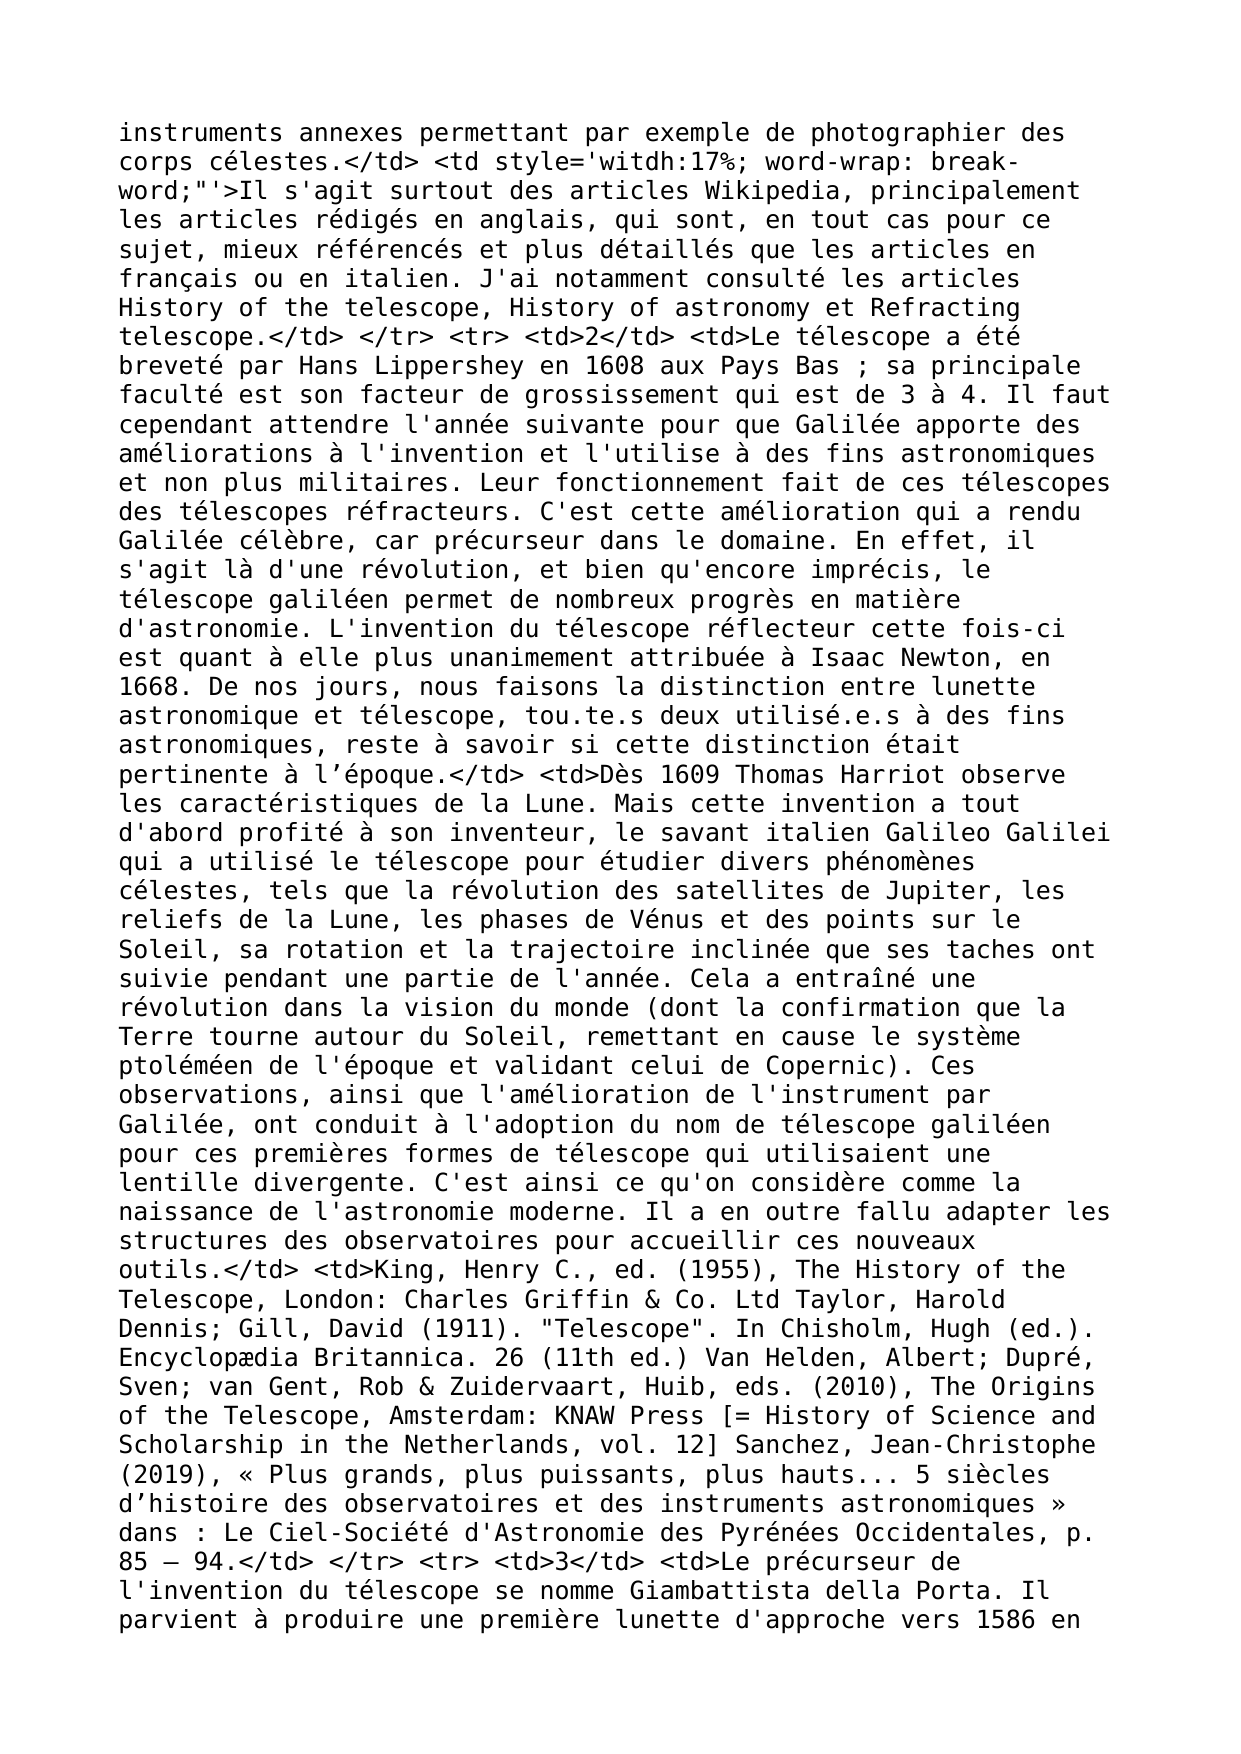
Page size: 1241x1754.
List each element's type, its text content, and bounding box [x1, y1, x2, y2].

text instruments annexes permettant par exemple de photographier des corps célestes.</td> <td style='witdh:17%; word-wrap: break-word;"'>Il s'agit surtout des articles Wikipedia, principalement les articles rédigés en anglais, qui sont, en tout cas pour ce sujet, mieux référencés et plus détaillés que les articles en français ou en italien. J'ai notamment consulté les articles History of the telescope, History of astronomy et Refracting telescope.</td> </tr> <tr> <td>2</td> <td>Le télescope a été breveté par Hans Lippershey en 1608 aux Pays Bas ; sa principale faculté est son facteur de grossissement qui est de 3 à 4. Il faut cependant attendre l'année suivante pour que Galilée apporte des améliorations à l'invention et l'utilise à des fins astronomiques et non plus militaires. Leur fonctionnement fait de ces télescopes des télescopes réfracteurs. C'est cette amélioration qui a rendu Galilée célèbre, car précurseur dans le domaine. En effet, il s'agit là d'une révolution, et bien qu'encore imprécis, le télescope galiléen permet de nombreux progrès en matière d'astronomie. L'invention du télescope réflecteur cette fois-ci est quant à elle plus unanimement attribuée à Isaac Newton, en 1668. De nos jours, nous faisons la distinction entre lunette astronomique et télescope, tou.te.s deux utilisé.e.s à des fins astronomiques, reste à savoir si cette distinction était pertinente à l’époque.</td> <td>Dès 1609 Thomas Harriot observe les caractéristiques de la Lune. Mais cette invention a tout d'abord profité à son inventeur, le savant italien Galileo Galilei qui a utilisé le télescope pour étudier divers phénomènes célestes, tels que la révolution des satellites de Jupiter, les reliefs de la Lune, les phases de Vénus et des points sur le Soleil, sa rotation et la trajectoire inclinée que ses taches ont suivie pendant une partie de l'année. Cela a entraîné une révolution dans la vision du monde (dont la confirmation que la Terre tourne autour du Soleil, remettant en cause le système ptoléméen de l'époque et validant celui de Copernic). Ces observations, ainsi que l'amélioration de l'instrument par Galilée, ont conduit à l'adoption du nom de télescope galiléen pour ces premières formes de télescope qui utilisaient une lentille divergente. C'est ainsi ce qu'on considère comme la naissance de l'astronomie moderne. Il a en outre fallu adapter les structures des observatoires pour accueillir ces nouveaux outils.</td> <td>King, Henry C., ed. (1955), The History of the Telescope, London: Charles Griffin & Co. Ltd Taylor, Harold Dennis; Gill, David (1911). "Telescope". In Chisholm, Hugh (ed.). Encyclopædia Britannica. 26 (11th ed.) Van Helden, Albert; Dupré, Sven; van Gent, Rob & Zuidervaart, Huib, eds. (2010), The Origins of the Telescope, Amsterdam: KNAW Press [= History of Science and Scholarship in the Netherlands, vol. 12] Sanchez, Jean-Christophe (2019), « Plus grands, plus puissants, plus hauts... 5 siècles d’histoire des observatoires et des instruments astronomiques » dans : Le Ciel-Société d'Astronomie des Pyrénées Occidentales, p. 85 – 94.</td> </tr> <tr> <td>3</td> <td>Le précurseur de l'invention du télescope se nomme Giambattista della Porta. Il parvient à produire une première lunette d'approche vers 1586 en [118, 118, 1122, 1635]
